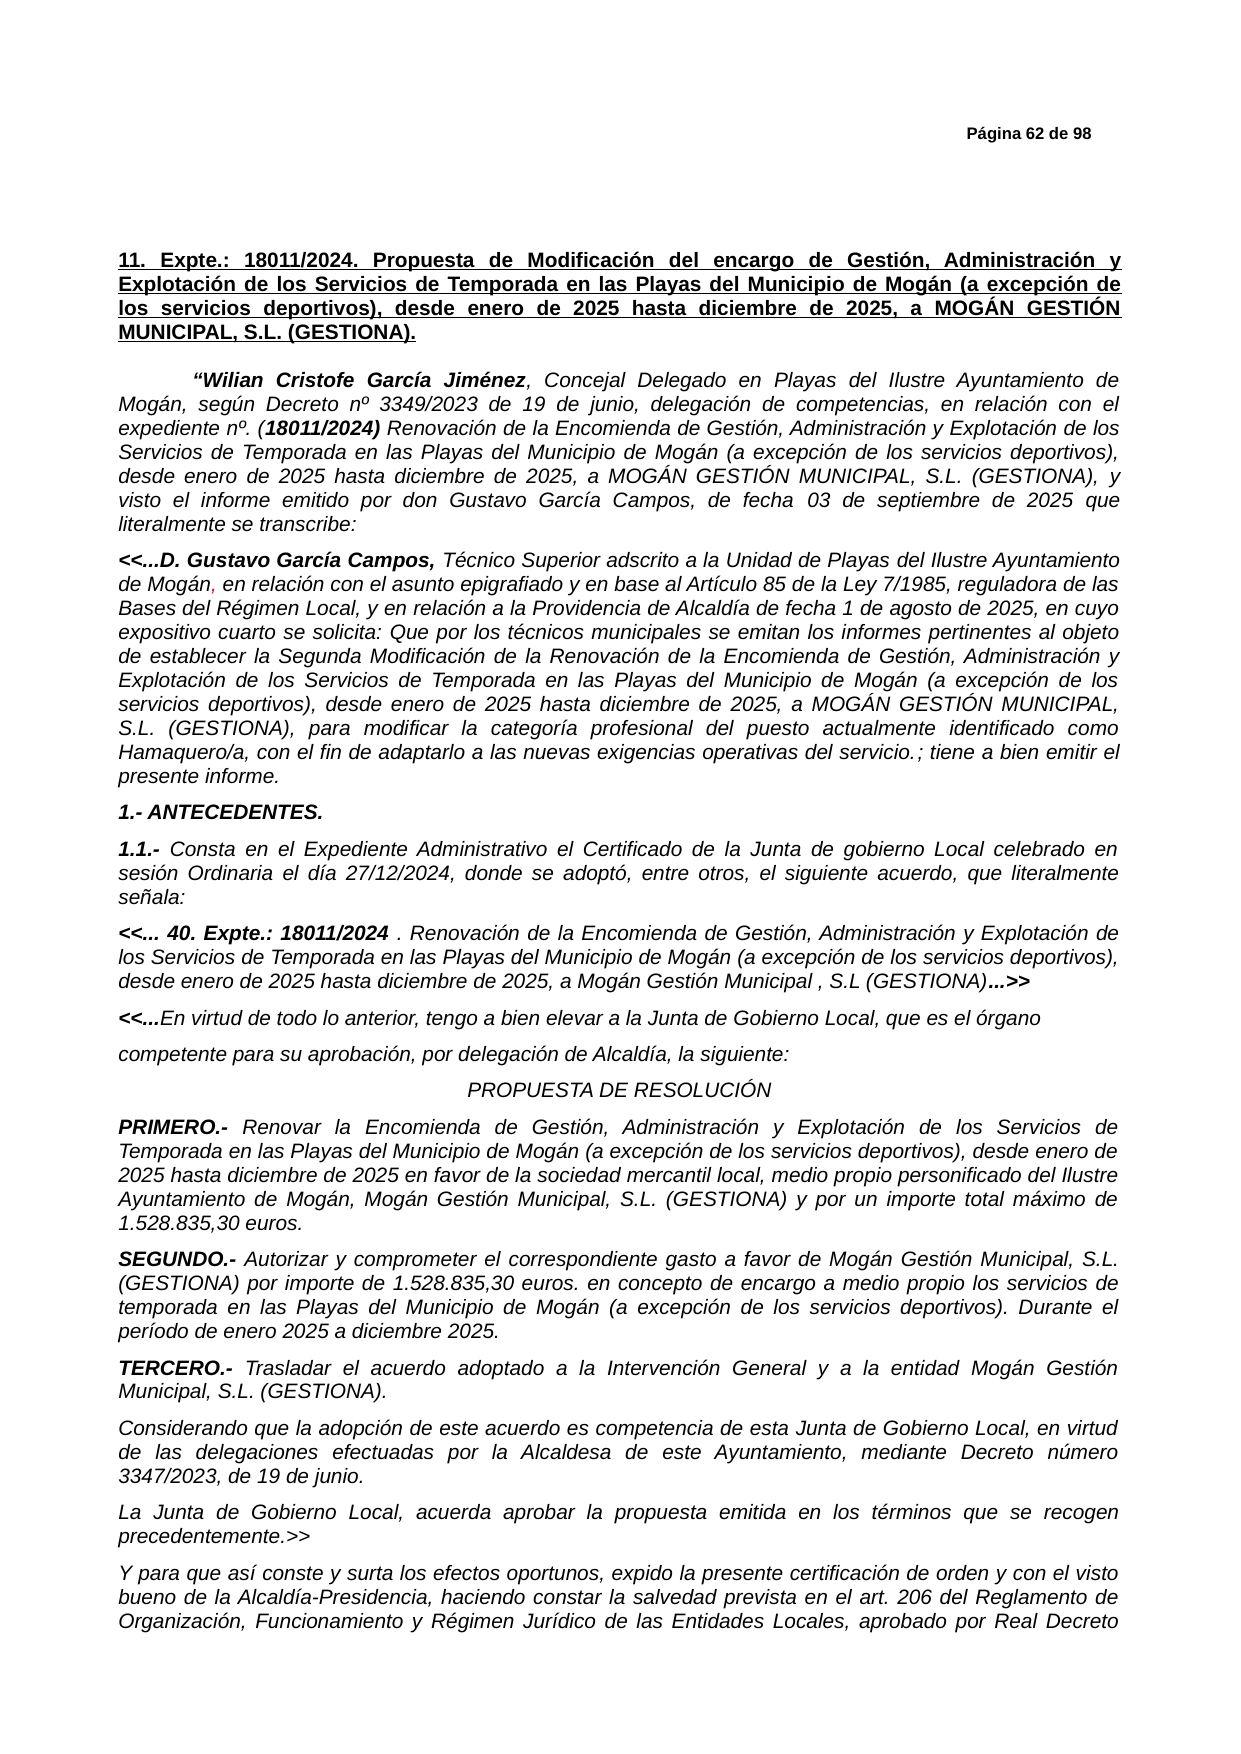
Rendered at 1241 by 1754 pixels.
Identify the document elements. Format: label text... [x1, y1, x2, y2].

text 1.- ANTECEDENTES. [118, 800, 1122, 824]
text TERCERO.- Trasladar el acuerdo adoptado a la Intervención General y a la entidad Mogán Gestión Municipal, S.L. (GESTIONA). [118, 1355, 1122, 1403]
text SEGUNDO.- Autorizar y comprometer el correspondiente gasto a favor de Mogán Gestión Municipal, S.L. (GESTIONA) por importe de 1.528.835,30 euros. en concepto de encargo a medio propio los servicios de temporada en las Playas del Municipio de Mogán (a excepción de los servicios deportivos). Durante el período de enero 2025 a diciembre 2025. [118, 1247, 1122, 1343]
text 1.1.- Consta en el Expediente Administrativo el Certificado de la Junta de gobierno Local celebrado en sesión Ordinaria el día 27/12/2024, donde se adoptó, entre otros, el siguiente acuerdo, que literalmente señala: [118, 837, 1122, 908]
text La Junta de Gobierno Local, acuerda aprobar la propuesta emitida en los términos que se recogen precedentemente.>> [118, 1500, 1122, 1548]
text Considerando que la adopción de este acuerdo es competencia de esta Junta de Gobierno Local, en virtud de las delegaciones efectuadas por la Alcaldesa de este Ayuntamiento, mediante Decreto número 3347/2023, de 19 de junio. [118, 1416, 1122, 1488]
text <<... 40. Expte.: 18011/2024 . Renovación de la Encomienda de Gestión, Administración y Explotación de los Servicios de Temporada en las Playas del Municipio de Mogán (a excepción de los servicios deportivos), desde enero de 2025 hasta diciembre de 2025, a Mogán Gestión Municipal , S.L (GESTIONA)...>> [118, 921, 1122, 993]
text “Wilian Cristofe García Jiménez, Concejal Delegado en Playas del Ilustre Ayuntamiento de Mogán, según Decreto nº 3349/2023 de 19 de junio, delegación de competencias, en relación con el expediente nº. (18011/2024) Renovación de la Encomienda de Gestión, Administración y Explotación de los Servicios de Temporada en las Playas del Municipio de Mogán (a excepción de los servicios deportivos), desde enero de 2025 hasta diciembre de 2025, a MOGÁN GESTIÓN MUNICIPAL, S.L. (GESTIONA), y visto el informe emitido por don Gustavo García Campos, de fecha 03 de septiembre de 2025 que literalmente se transcribe: [118, 368, 1122, 536]
text <<...D. Gustavo García Campos, Técnico Superior adscrito a la Unidad de Playas del Ilustre Ayuntamiento de Mogán, en relación con el asunto epigrafiado y en base al Artículo 85 de la Ley 7/1985, reguladora de las Bases del Régimen Local, y en relación a la Providencia de Alcaldía de fecha 1 de agosto de 2025, en cuyo expositivo cuarto se solicita: Que por los técnicos municipales se emitan los informes pertinentes al objeto de establecer la Segunda Modificación de la Renovación de la Encomienda de Gestión, Administración y Explotación de los Servicios de Temporada en las Playas del Municipio de Mogán (a excepción de los servicios deportivos), desde enero de 2025 hasta diciembre de 2025, a MOGÁN GESTIÓN MUNICIPAL, S.L. (GESTIONA), para modificar la categoría profesional del puesto actualmente identificado como Hamaquero/a, con el fin de adaptarlo a las nuevas exigencias operativas del servicio.; tiene a bien emitir el presente informe. [118, 548, 1122, 788]
text los servicios deportivos), desde enero de 2025 hasta diciembre de 2025, a MOGÁN GESTIÓN [118, 294, 1122, 317]
text PRIMERO.- Renovar la Encomienda de Gestión, Administración y Explotación de los Servicios de Temporada en las Playas del Municipio de Mogán (a excepción de los servicios deportivos), desde enero de 2025 hasta diciembre de 2025 en favor de la sociedad mercantil local, medio propio personificado del Ilustre Ayuntamiento de Mogán, Mogán Gestión Municipal, S.L. (GESTIONA) y por un importe total máximo de 1.528.835,30 euros. [118, 1115, 1122, 1234]
text MUNICIPAL, S.L. (GESTIONA). [118, 318, 1122, 344]
text Y para que así conste y surta los efectos oportunos, expido la presente certificación de orden y con el visto bueno de la Alcaldía-Presidencia, haciendo constar la salvedad prevista en el art. 206 del Reglamento de Organización, Funcionamiento y Régimen Jurídico de las Entidades Locales, aprobado por Real Decreto [118, 1561, 1122, 1632]
text Explotación de los Servicios de Temporada en las Playas del Municipio de Mogán (a excepción de [118, 270, 1122, 293]
text PROPUESTA DE RESOLUCIÓN [118, 1078, 1122, 1102]
text 11. Expte.: 18011/2024. Propuesta de Modificación del encargo de Gestión, Administración y [118, 248, 1122, 269]
text <<...En virtud de todo lo anterior, tengo a bien elevar a la Junta de Gobierno Local, que es el órgano [118, 1005, 1122, 1029]
text competente para su aprobación, por delegación de Alcaldía, la siguiente: [118, 1042, 1122, 1066]
